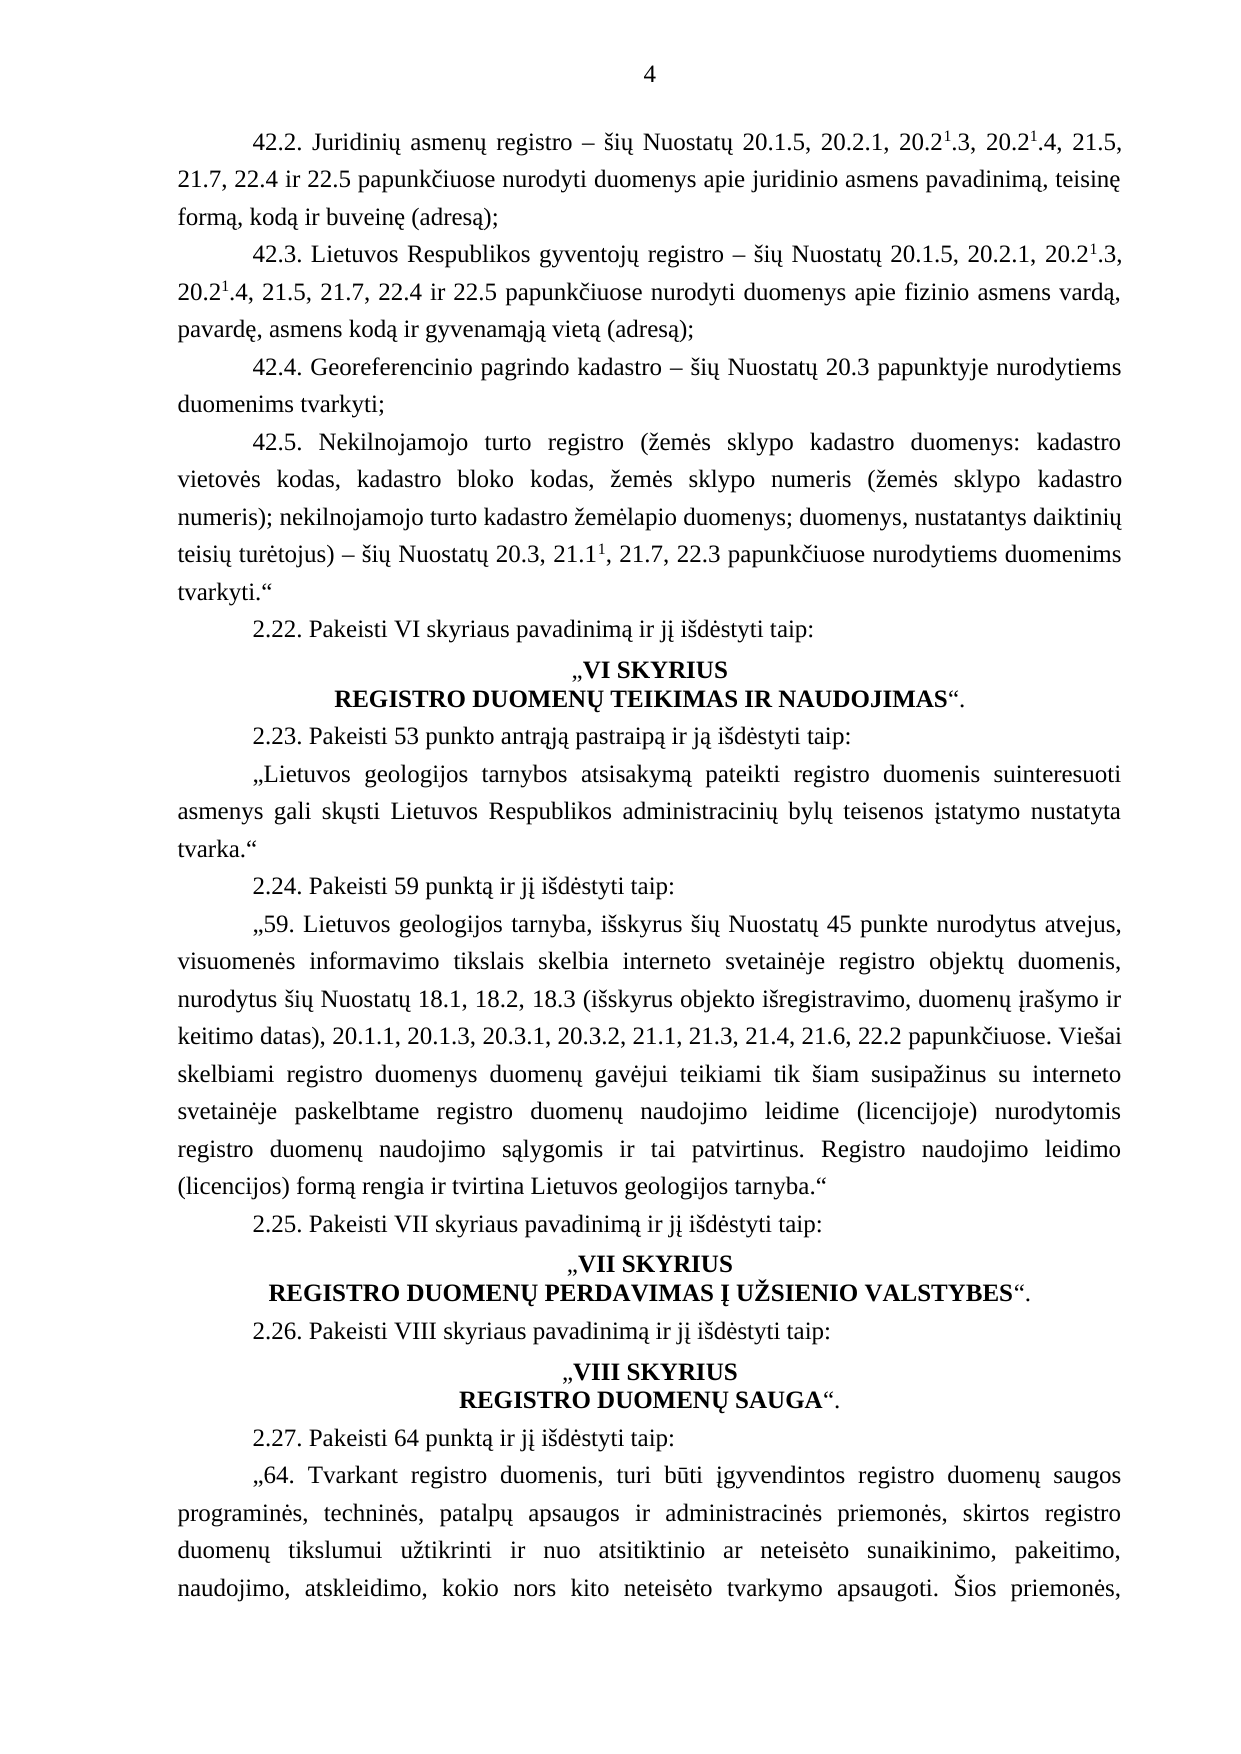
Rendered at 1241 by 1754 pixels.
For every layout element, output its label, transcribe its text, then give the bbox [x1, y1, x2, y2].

text 2.26. Pakeisti VIII skyriaus pavadinimą ir jį išdėstyti taip: [177, 1307, 1122, 1344]
text REGISTRO DUOMENŲ SAUGA“. [177, 1385, 1122, 1414]
text „Lietuvos geologijos tarnybos atsisakymą pateikti registro duomenis suinteresuoti asmenys gali skųsti Lietuvos Respublikos administracinių bylų teisenos įstatymo nustatyta tvarka.“ [177, 750, 1122, 863]
text 42.5. Nekilnojamojo turto registro (žemės sklypo kadastro duomenys: kadastro vietovės kodas, kadastro bloko kodas, žemės sklypo numeris (žemės sklypo kadastro numeris); nekilnojamojo turto kadastro žemėlapio duomenys; duomenys, nustatantys daiktinių teisių turėtojus) – šių Nuostatų 20.3, 21.11, 21.7, 22.3 papunkčiuose nurodytiems duomenims tvarkyti.“ [177, 418, 1122, 606]
text 42.3. Lietuvos Respublikos gyventojų registro – šių Nuostatų 20.1.5, 20.2.1, 20.21.3, 20.21.4, 21.5, 21.7, 22.4 ir 22.5 papunkčiuose nurodyti duomenys apie fizinio asmens vardą, pavardę, asmens kodą ir gyvenamąją vietą (adresą); [177, 231, 1122, 343]
text 2.27. Pakeisti 64 punktą ir jį išdėstyti taip: [177, 1414, 1122, 1452]
text 42.4. Georeferencinio pagrindo kadastro – šių Nuostatų 20.3 papunktyje nurodytiems duomenims tvarkyti; [177, 343, 1122, 418]
text „59. Lietuvos geologijos tarnyba, išskyrus šių Nuostatų 45 punkte nurodytus atvejus, visuomenės informavimo tikslais skelbia interneto svetainėje registro objektų duomenis, nurodytus šių Nuostatų 18.1, 18.2, 18.3 (išskyrus objekto išregistravimo, duomenų įrašymo ir keitimo datas), 20.1.1, 20.1.3, 20.3.1, 20.3.2, 21.1, 21.3, 21.4, 21.6, 22.2 papunkčiuose. Viešai skelbiami registro duomenys duomenų gavėjui teikiami tik šiam susipažinus su interneto svetainėje paskelbtame registro duomenų naudojimo leidime (licencijoje) nurodytomis registro duomenų naudojimo sąlygomis ir tai patvirtinus. Registro naudojimo leidimo (licencijos) formą rengia ir tvirtina Lietuvos geologijos tarnyba.“ [177, 900, 1122, 1200]
text 2.23. Pakeisti 53 punkto antrąją pastraipą ir ją išdėstyti taip: [177, 713, 1122, 750]
text „VI SKYRIUS [177, 655, 1122, 684]
text 2.25. Pakeisti VII skyriaus pavadinimą ir jį išdėstyti taip: [177, 1200, 1122, 1238]
text „64. Tvarkant registro duomenis, turi būti įgyvendintos registro duomenų saugos programinės, techninės, patalpų apsaugos ir administracinės priemonės, skirtos registro duomenų tikslumui užtikrinti ir nuo atsitiktinio ar neteisėto sunaikinimo, pakeitimo, naudojimo, atskleidimo, kokio nors kito neteisėto tvarkymo apsaugoti. Šios priemonės, [177, 1452, 1122, 1602]
text 42.2. Juridinių asmenų registro – šių Nuostatų 20.1.5, 20.2.1, 20.21.3, 20.21.4, 21.5, 21.7, 22.4 ir 22.5 papunkčiuose nurodyti duomenys apie juridinio asmens pavadinimą, teisinę formą, kodą ir buveinę (adresą); [177, 118, 1122, 231]
text „VII SKYRIUS [177, 1249, 1122, 1278]
text REGISTRO DUOMENŲ PERDAVIMAS Į UŽSIENIO VALSTYBES“. [177, 1278, 1122, 1307]
text 2.24. Pakeisti 59 punktą ir jį išdėstyti taip: [177, 863, 1122, 900]
text „VIII SKYRIUS [177, 1357, 1122, 1385]
text REGISTRO DUOMENŲ TEIKIMAS IR NAUDOJIMAS“. [177, 684, 1122, 713]
text 2.22. Pakeisti VI skyriaus pavadinimą ir jį išdėstyti taip: [177, 606, 1122, 643]
